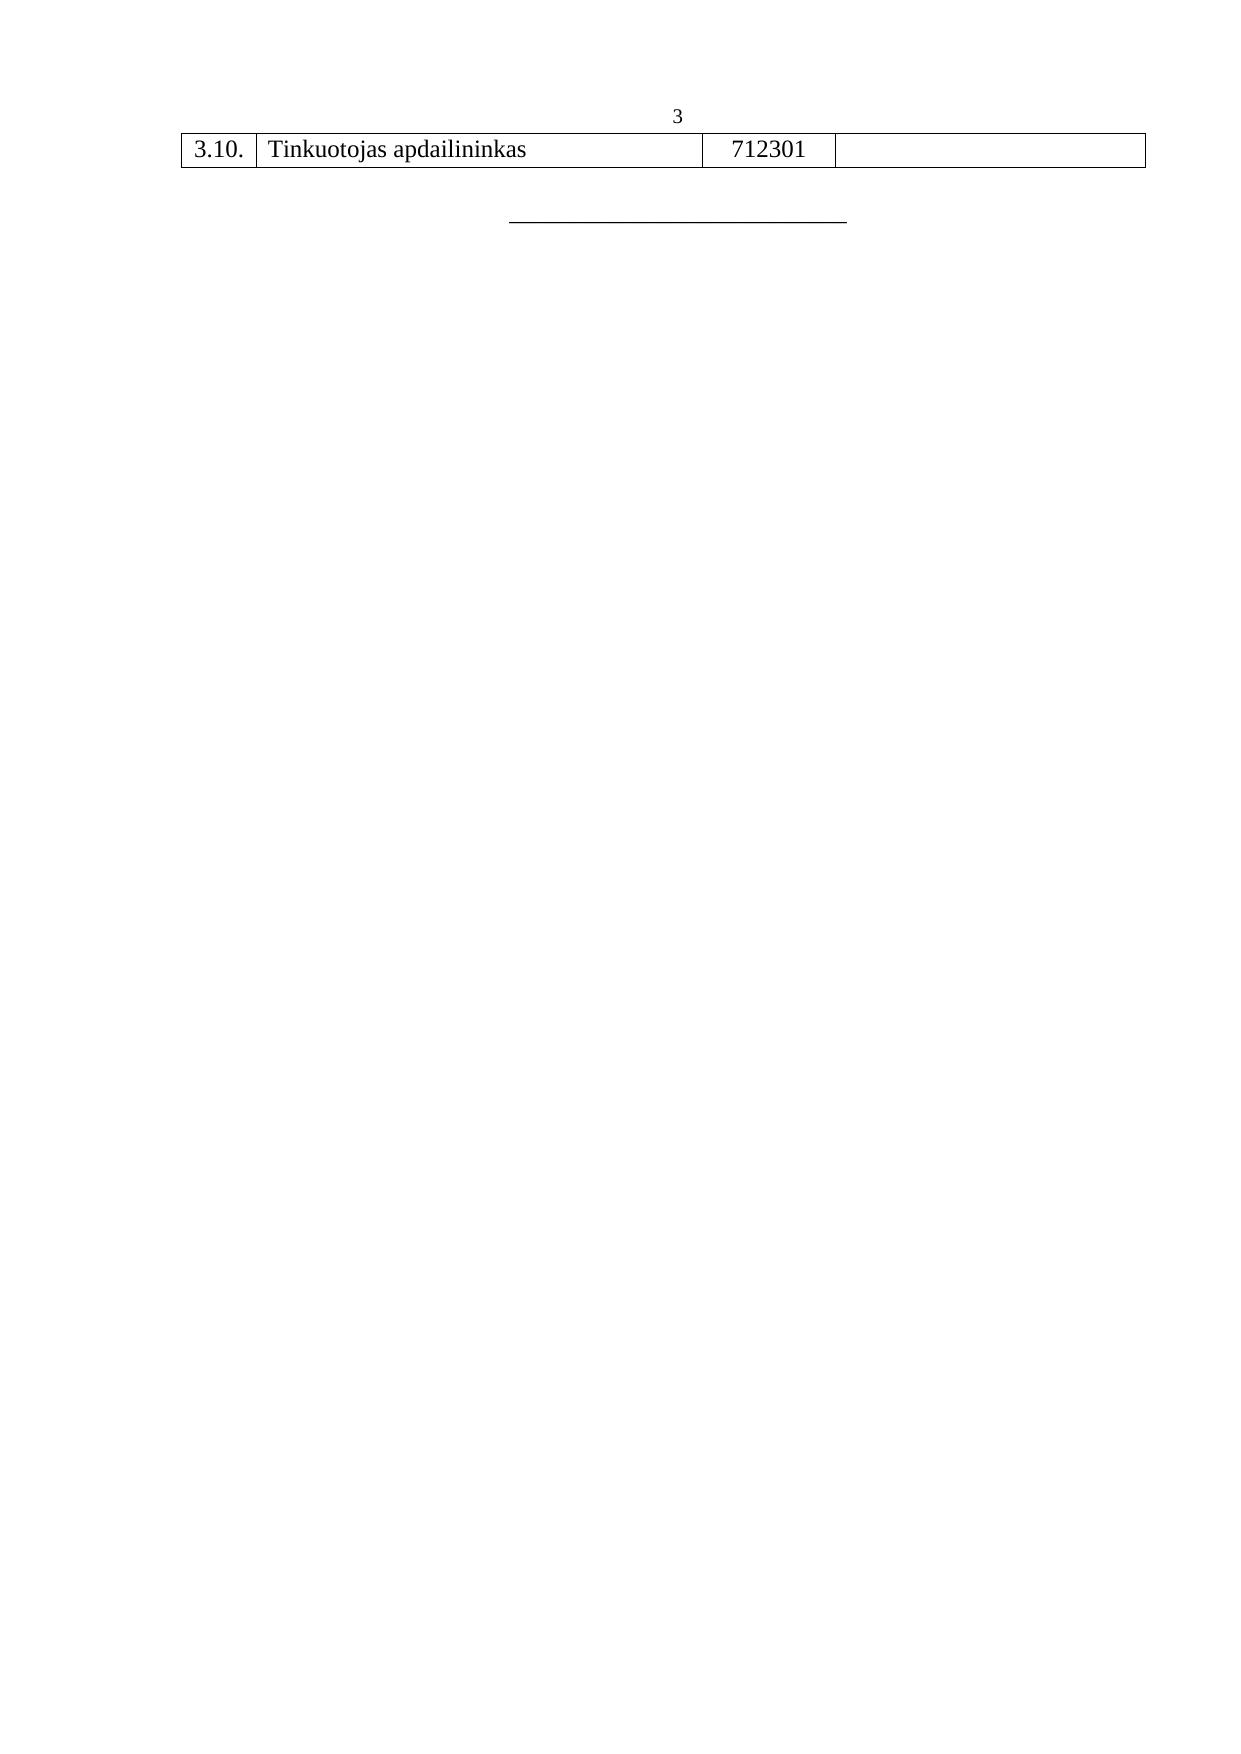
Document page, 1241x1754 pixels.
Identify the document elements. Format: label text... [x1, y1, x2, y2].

text ___________________________ [189, 197, 1167, 226]
table_cell [836, 134, 1145, 167]
table_cell 712301 [703, 134, 835, 167]
table_cell Tinkuotojas apdailininkas [257, 134, 702, 167]
table_cell 3.10. [182, 134, 256, 167]
